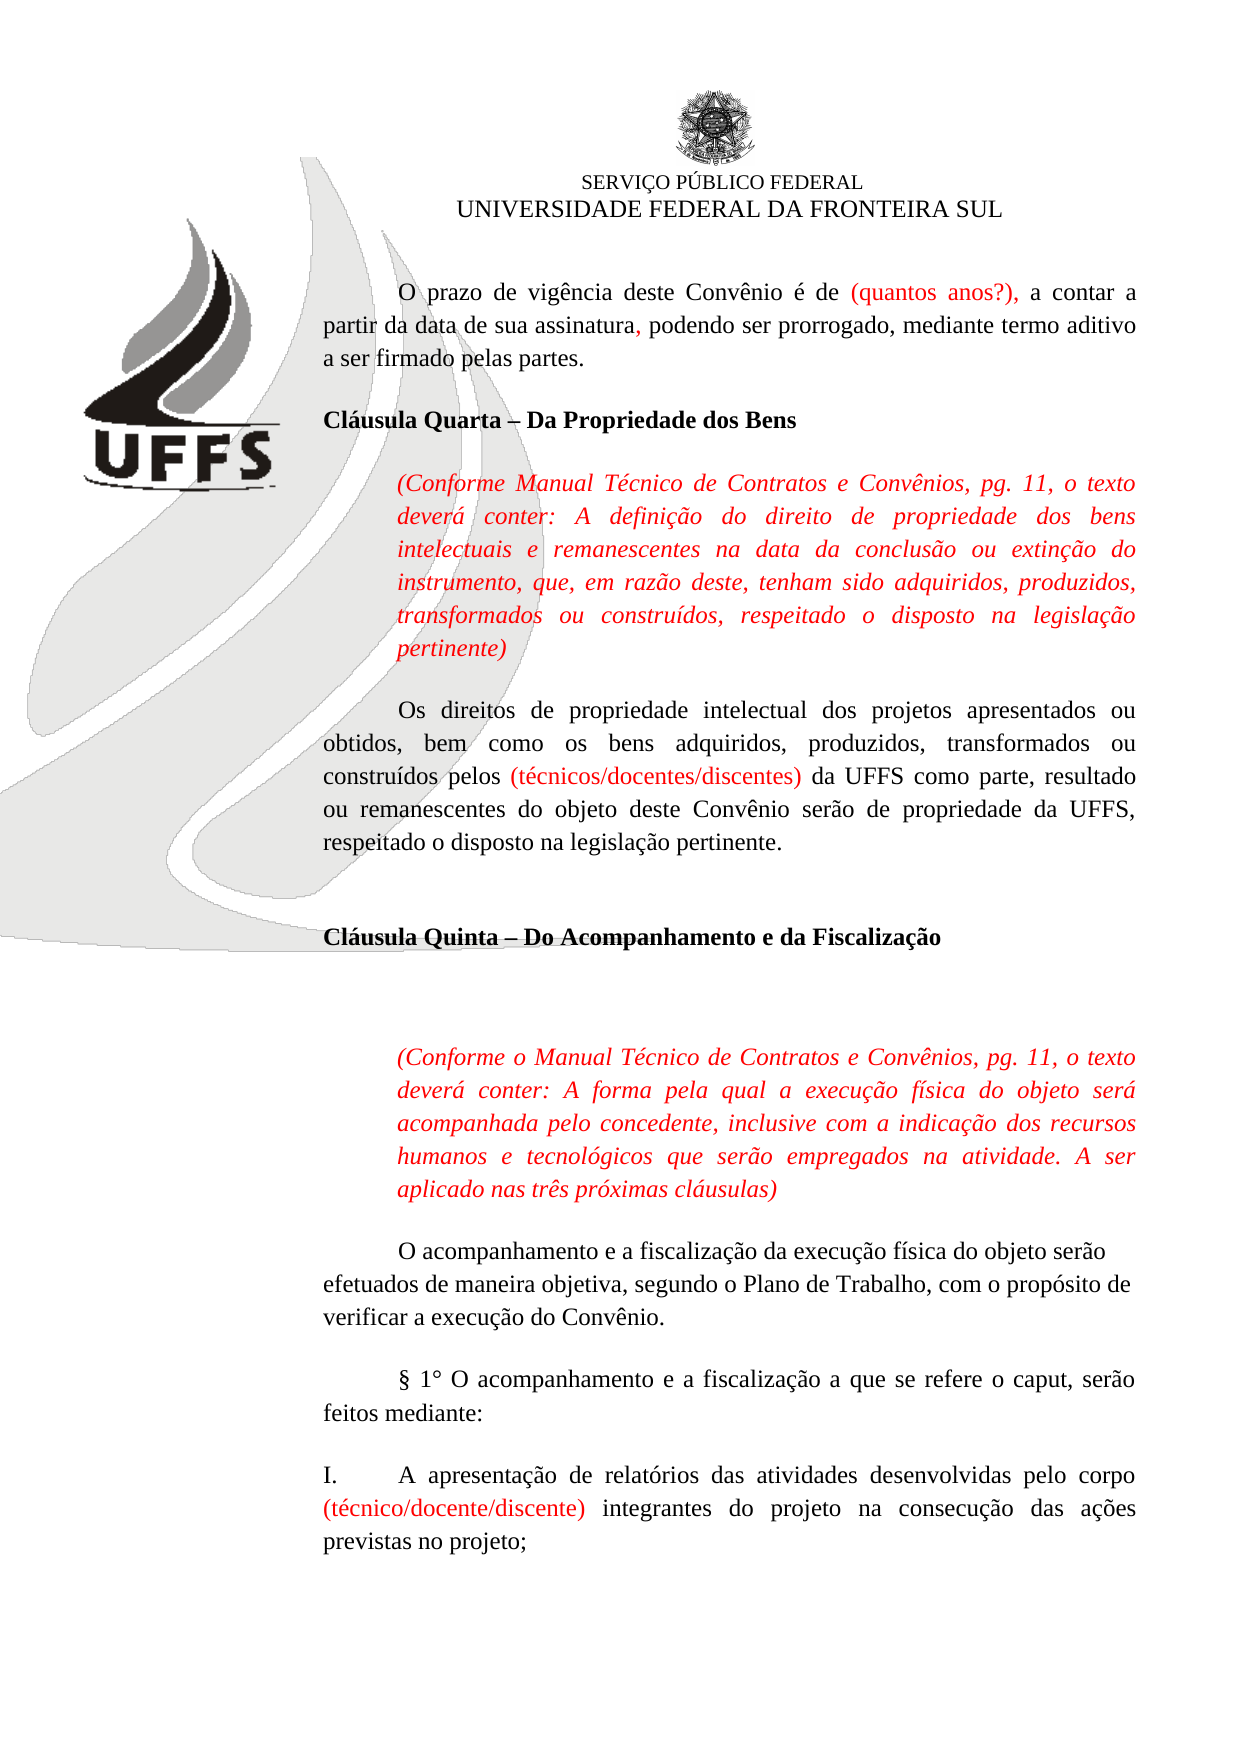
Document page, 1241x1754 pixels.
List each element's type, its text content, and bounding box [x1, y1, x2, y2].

text (Conforme Manual Técnico de Contratos e Convênios, pg. 11, o texto deverá conter: A definição do direito de propriedade dos bens intelectuais e remanescentes na data da conclusão ou extinção do instrumento, que, em razão deste, tenham sido adquiridos, produzidos, transformados ou construídos, respeitado o disposto na legislação pertinente) [397, 468, 1137, 662]
text Cláusula Quinta – Do Acompanhamento e da Fiscalização [323, 922, 1148, 951]
text Os direitos de propriedade intelectual dos projetos apresentados ou obtidos, bem como os bens adquiridos, produzidos, transformados ou construídos pelos (técnicos/docentes/discentes) da UFFS como parte, resultado ou remanescentes do objeto deste Convênio serão de propriedade da UFFS, respeitado o disposto na legislação pertinente. [323, 695, 1137, 856]
text I. A apresentação de relatórios das atividades desenvolvidas pelo corpo (técnico/docente/discente) integrantes do projeto na consecução das ações previstas no projeto; [323, 1460, 1137, 1554]
text Cláusula Quarta – Da Propriedade dos Bens [323, 406, 1148, 434]
text O acompanhamento e a fiscalização da execução física do objeto serão efetuados de maneira objetiva, segundo o Plano de Trabalho, com o propósito de verificar a execução do Convênio. [323, 1236, 1137, 1331]
picture [0, 90, 1240, 1754]
text § 1° O acompanhamento e a fiscalização a que se refere o caput, serão feitos mediante: [323, 1364, 1137, 1426]
text (Conforme o Manual Técnico de Contratos e Convênios, pg. 11, o texto deverá conter: A forma pela qual a execução física do objeto será acompanhada pelo concedente, inclusive com a indicação dos recursos humanos e tecnológicos que serão empregados na atividade. A ser aplicado nas três próximas cláusulas) [397, 1042, 1137, 1203]
text O prazo de vigência deste Convênio é de (quantos anos?), a contar a partir da data de sua assinatura, podendo ser prorrogado, mediante termo aditivo a ser firmado pelas partes. [323, 277, 1137, 372]
